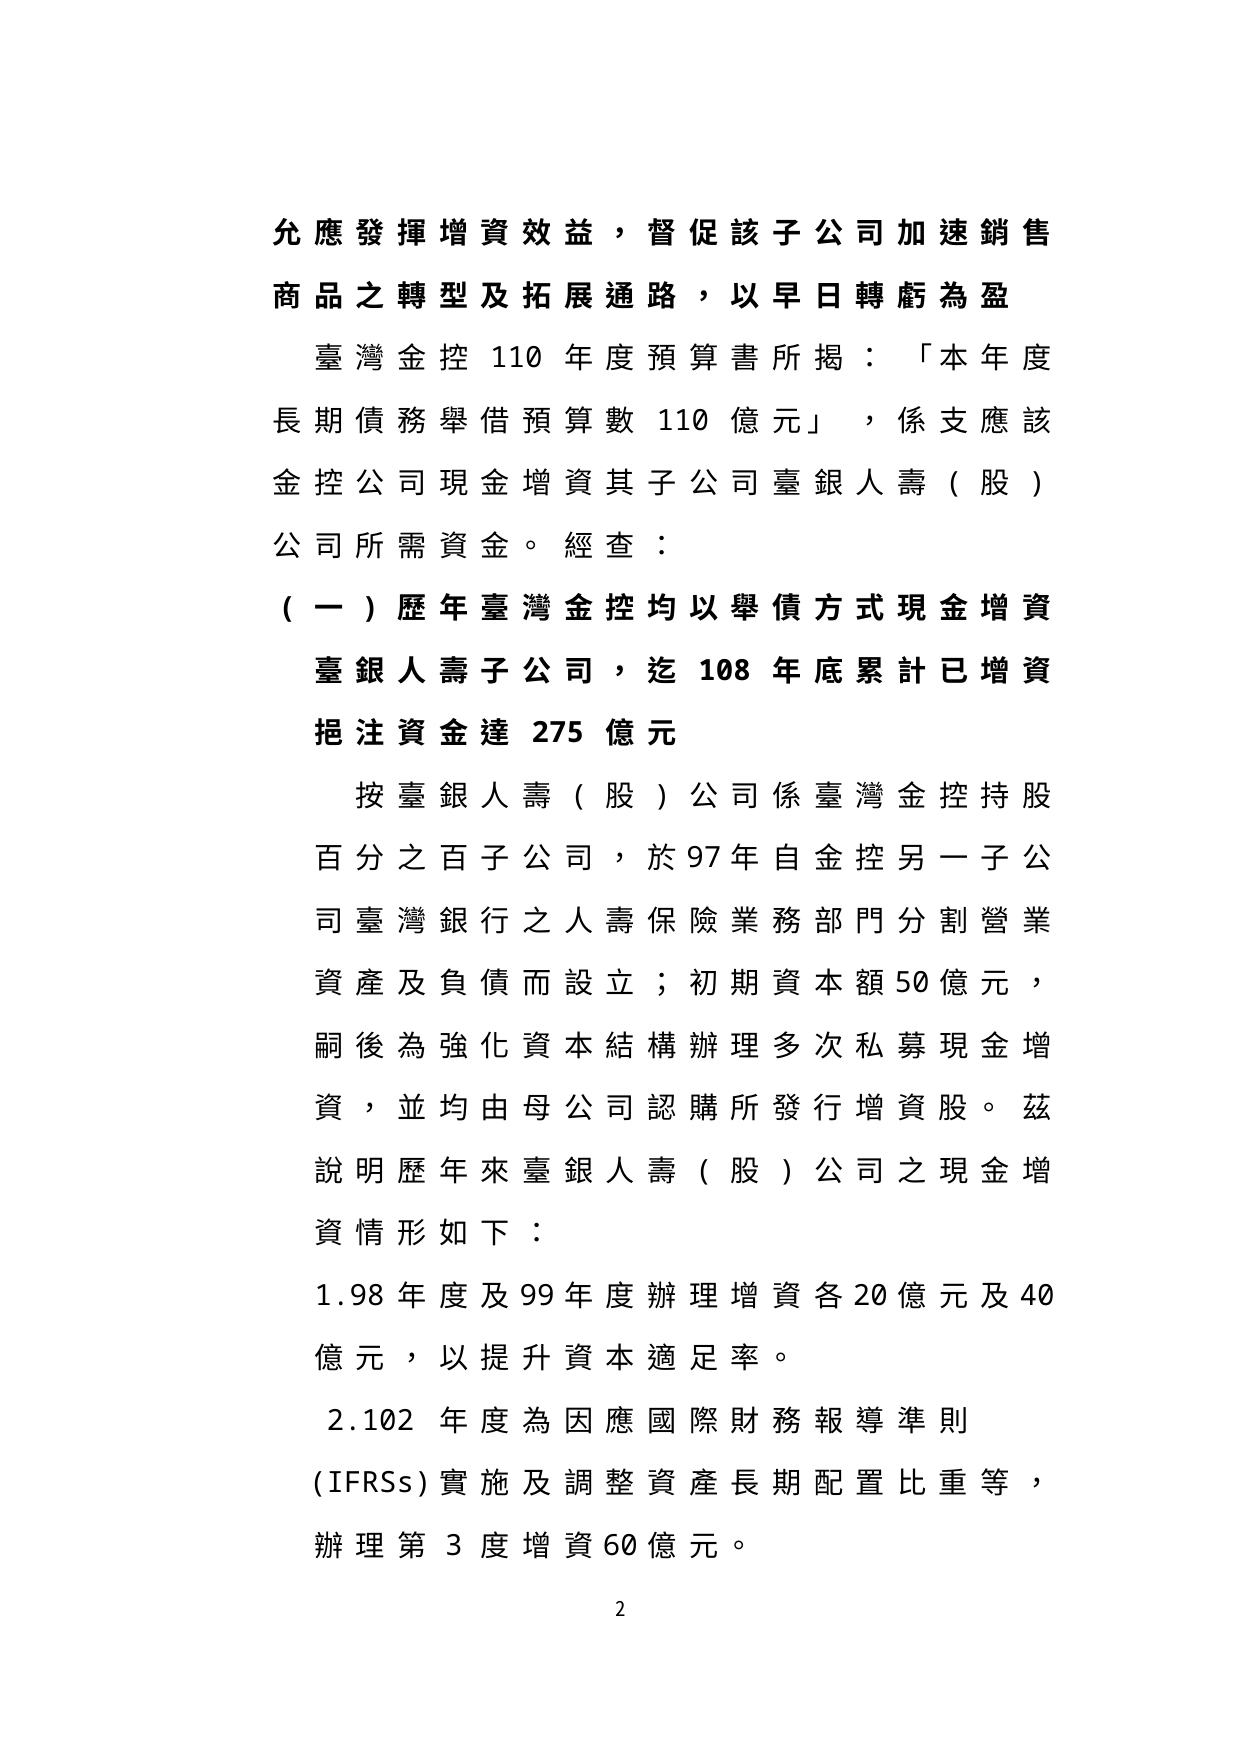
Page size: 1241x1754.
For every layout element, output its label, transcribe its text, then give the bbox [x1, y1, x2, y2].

text 臺灣金控110年度預算書所揭：「本年度長期債務舉借預算數110億元」，係支應該金控公司現金增資其子公司臺銀人壽(股)公司所需資金。經查： [242, 314, 1058, 564]
text 按臺銀人壽(股)公司係臺灣金控持股百分之百子公司，於97年自金控另一子公司臺灣銀行之人壽保險業務部門分割營業資產及負債而設立；初期資本額50億元，嗣後為強化資本結構辦理多次私募現金增資，並均由母公司認購所發行增資股。茲說明歷年來臺銀人壽(股)公司之現金增資情形如下： [271, 752, 1058, 1252]
text 1.98年度及99年度辦理增資各20億元及40億元，以提升資本適足率。 [271, 1252, 1058, 1377]
text 三、110年度擬舉債110億元第6度現金增資臺銀人壽，累計母公司挹注資金將達385億元，允應發揮增資效益，督促該子公司加速銷售商品之轉型及拓展通路，以早日轉虧為盈 [183, 189, 1058, 314]
text 2.102年度為因應國際財務報導準則(IFRSs)實施及調整資產長期配置比重等，辦理第3度增資60億元。 [271, 1377, 1058, 1564]
text (一)歷年臺灣金控均以舉債方式現金增資臺銀人壽子公司，迄108年底累計已增資挹注資金達275億元 [242, 564, 1058, 752]
